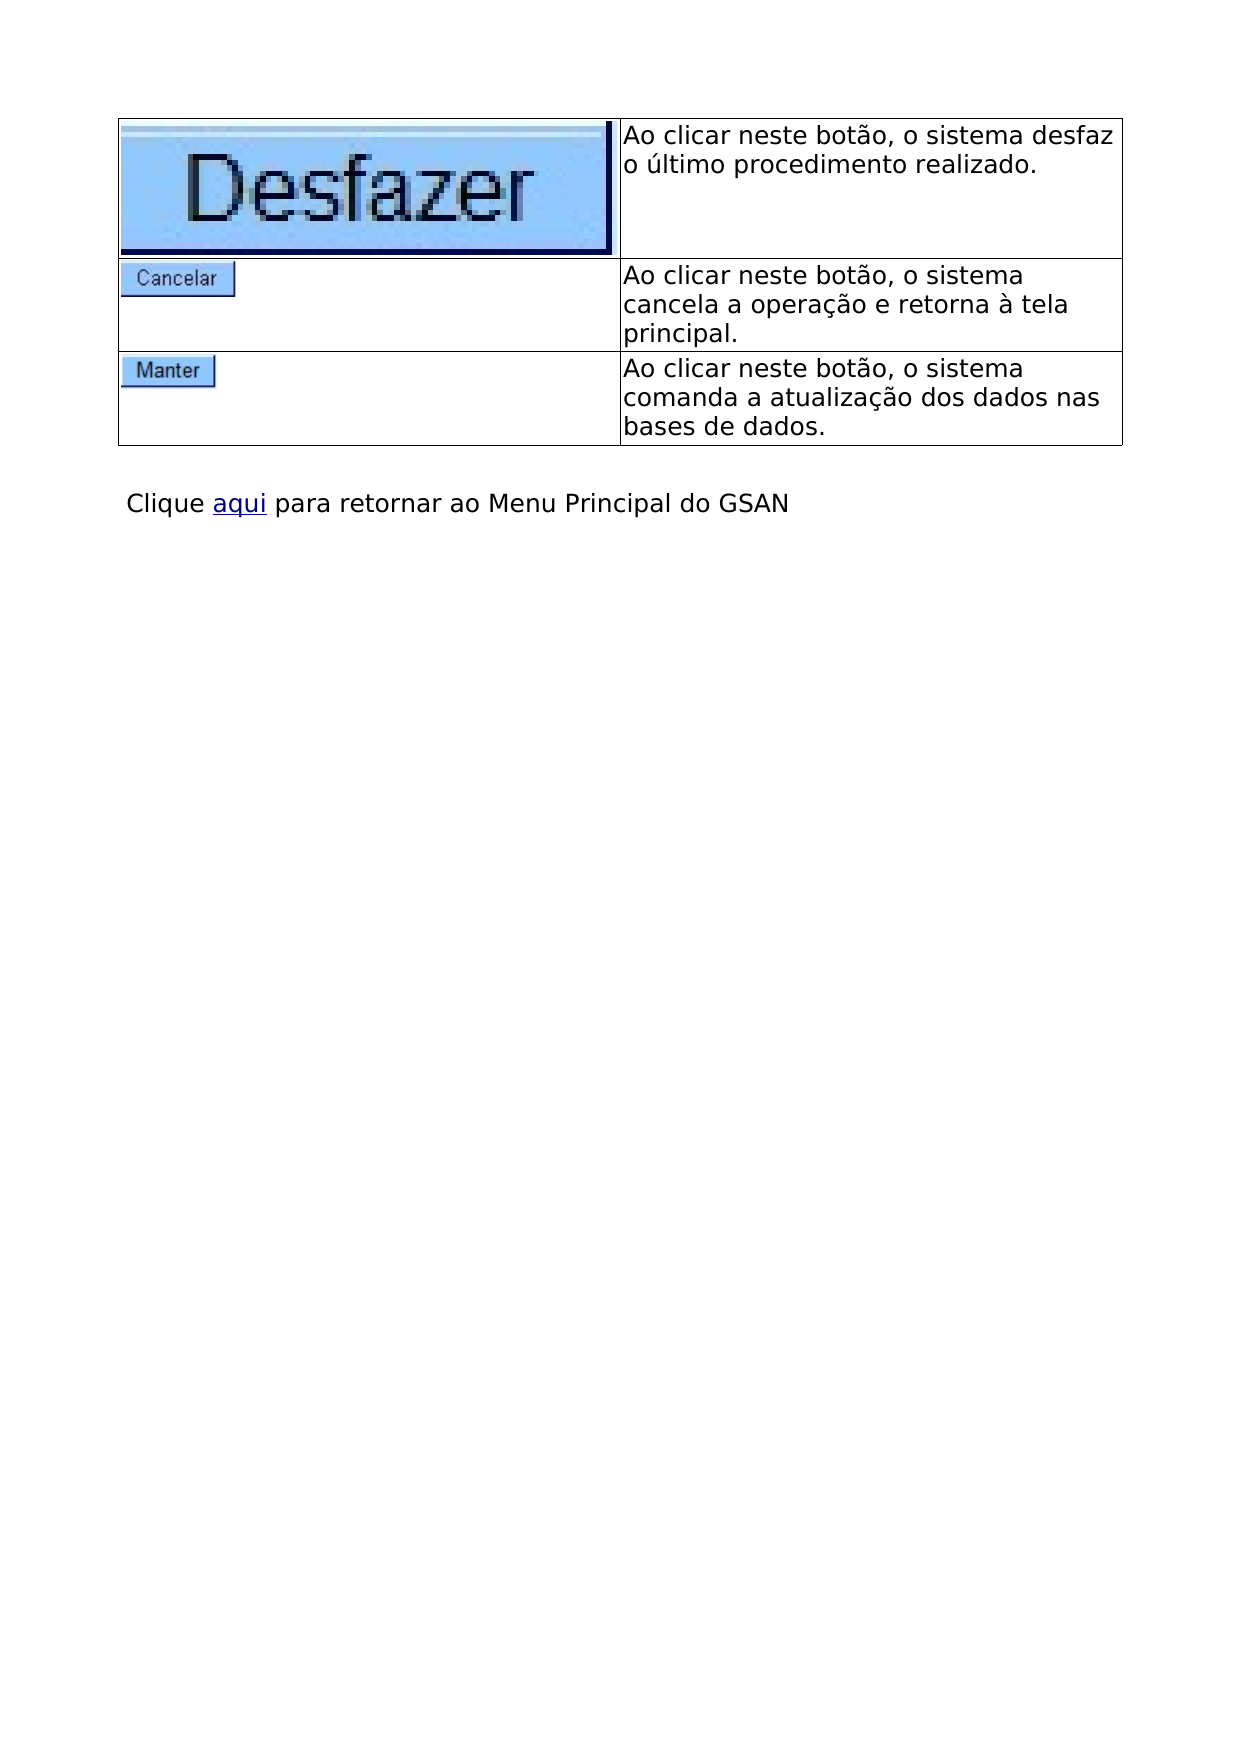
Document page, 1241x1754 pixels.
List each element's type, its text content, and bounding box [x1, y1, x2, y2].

text Clique aqui para retornar ao Menu Principal do GSAN [118, 459, 1122, 518]
table_cell [119, 259, 620, 351]
table_cell Ao clicar neste botão, o sistema desfaz o último procedimento realizado. [621, 119, 1122, 258]
picture [121, 121, 618, 255]
table_cell [119, 352, 620, 445]
picture [121, 354, 217, 389]
table_cell Ao clicar neste botão, o sistema comanda a atualização dos dados nas bases de dados. [621, 352, 1122, 445]
picture [121, 260, 237, 297]
table_cell [119, 119, 620, 258]
table_cell Ao clicar neste botão, o sistema cancela a operação e retorna à tela principal. [621, 259, 1122, 351]
